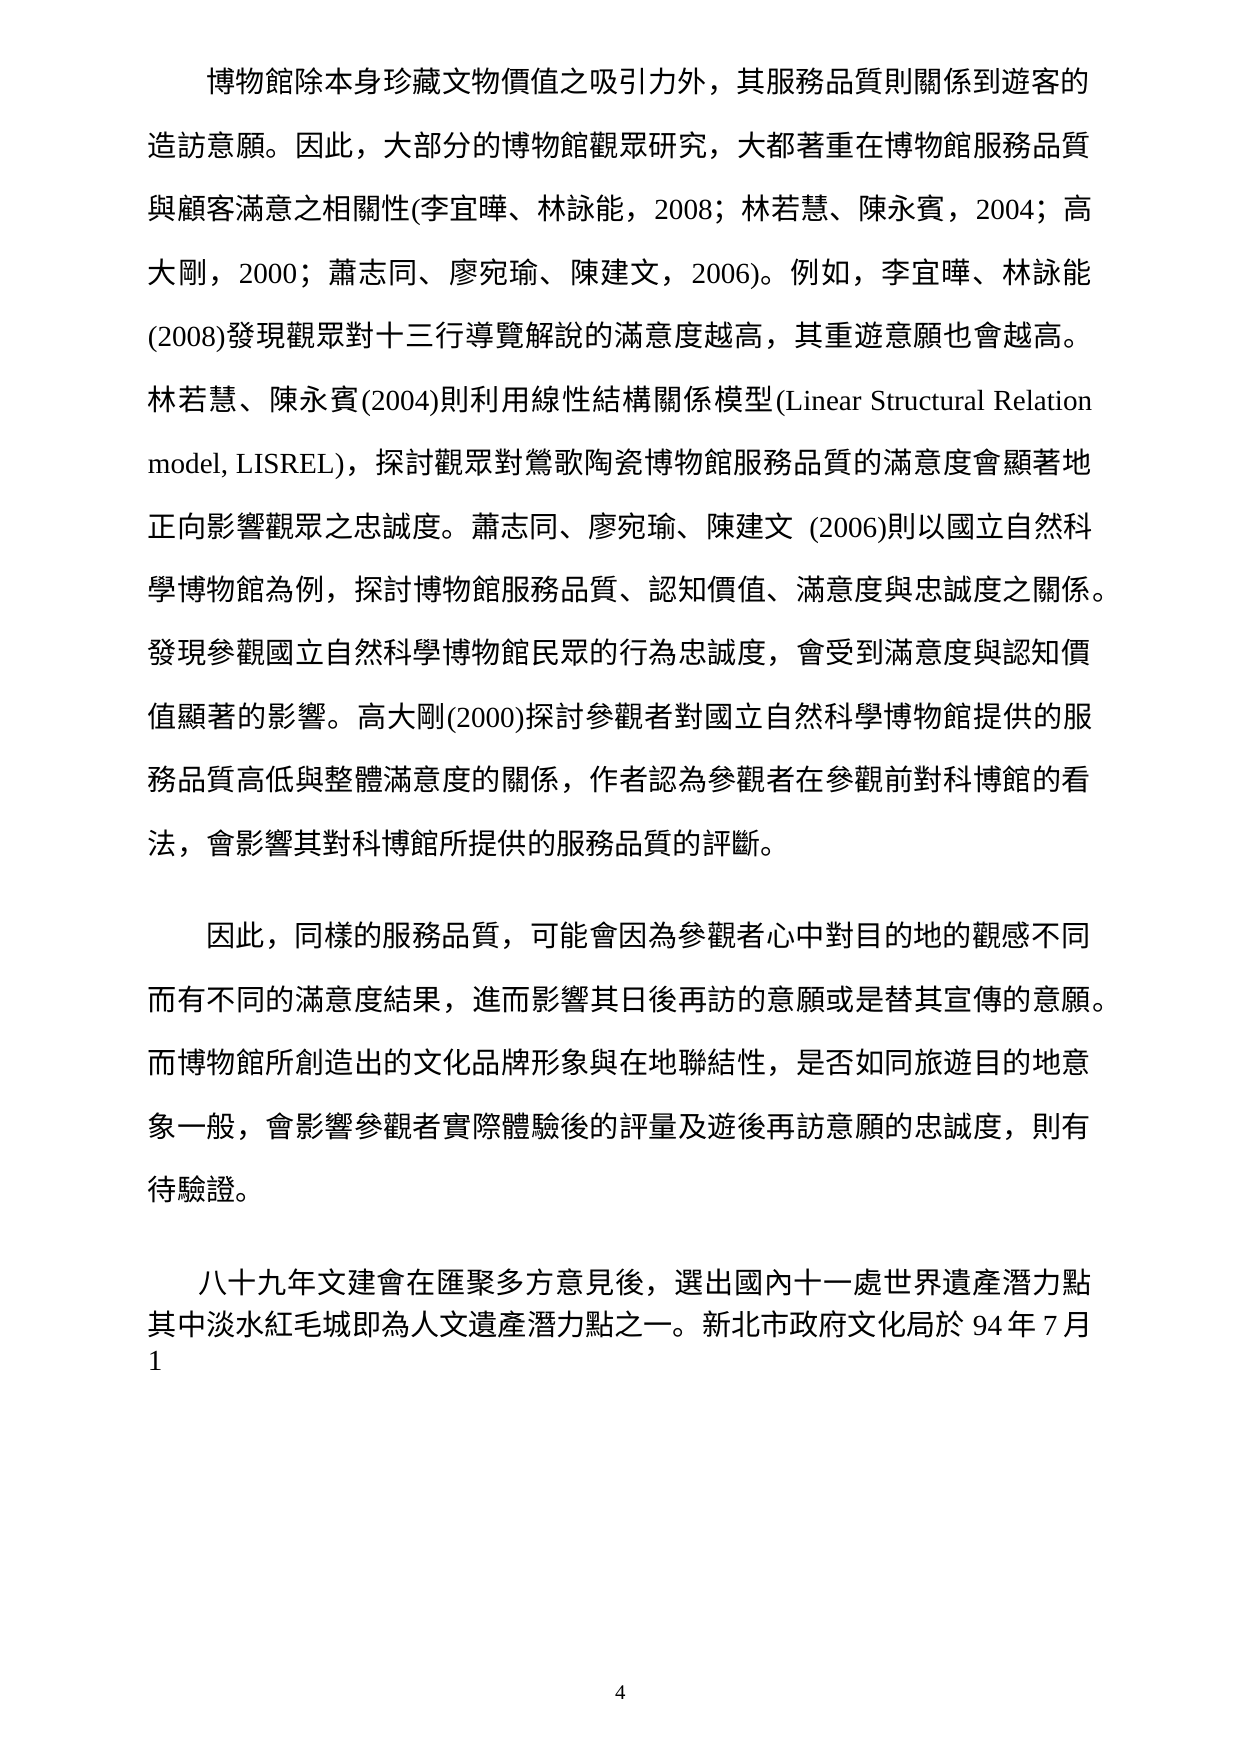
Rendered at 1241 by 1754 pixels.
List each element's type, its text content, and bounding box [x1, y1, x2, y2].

text 因此，同樣的服務品質，可能會因為參觀者心中對目的地的觀感不同而有不同的滿意度結果，進而影響其日後再訪的意願或是替其宣傳的意願。而博物館所創造出的文化品牌形象與在地聯結性，是否如同旅遊目的地意象一般，會影響參觀者實際體驗後的評量及遊後再訪意願的忠誠度，則有待驗證。 [148, 913, 1092, 1209]
text 八十九年文建會在匯聚多方意見後，選出國內十一處世界遺產潛力點，其中淡水紅毛城即為人文遺產潛力點之一。新北市政府文化局於94年7月1 [148, 1259, 1092, 1376]
text 博物館除本身珍藏文物價值之吸引力外，其服務品質則關係到遊客的造訪意願。因此，大部分的博物館觀眾研究，大都著重在博物館服務品質與顧客滿意之相關性(李宜曄、林詠能，2008；林若慧、陳永賓，2004；高大剛，2000；蕭志同、廖宛瑜、陳建文，2006)。例如，李宜曄、林詠能(2008)發現觀眾對十三行導覽解說的滿意度越高，其重遊意願也會越高。林若慧、陳永賓(2004)則利用線性結構關係模型(Linear Structural Relation model, LISREL)，探討觀眾對鶯歌陶瓷博物館服務品質的滿意度會顯著地正向影響觀眾之忠誠度。蕭志同、廖宛瑜、陳建文 (2006)則以國立自然科學博物館為例，探討博物館服務品質、認知價值、滿意度與忠誠度之關係。發現參觀國立自然科學博物館民眾的行為忠誠度，會受到滿意度與認知價值顯著的影響。高大剛(2000)探討參觀者對國立自然科學博物館提供的服務品質高低與整體滿意度的關係，作者認為參觀者在參觀前對科博館的看法，會影響其對科博館所提供的服務品質的評斷。 [148, 59, 1092, 863]
